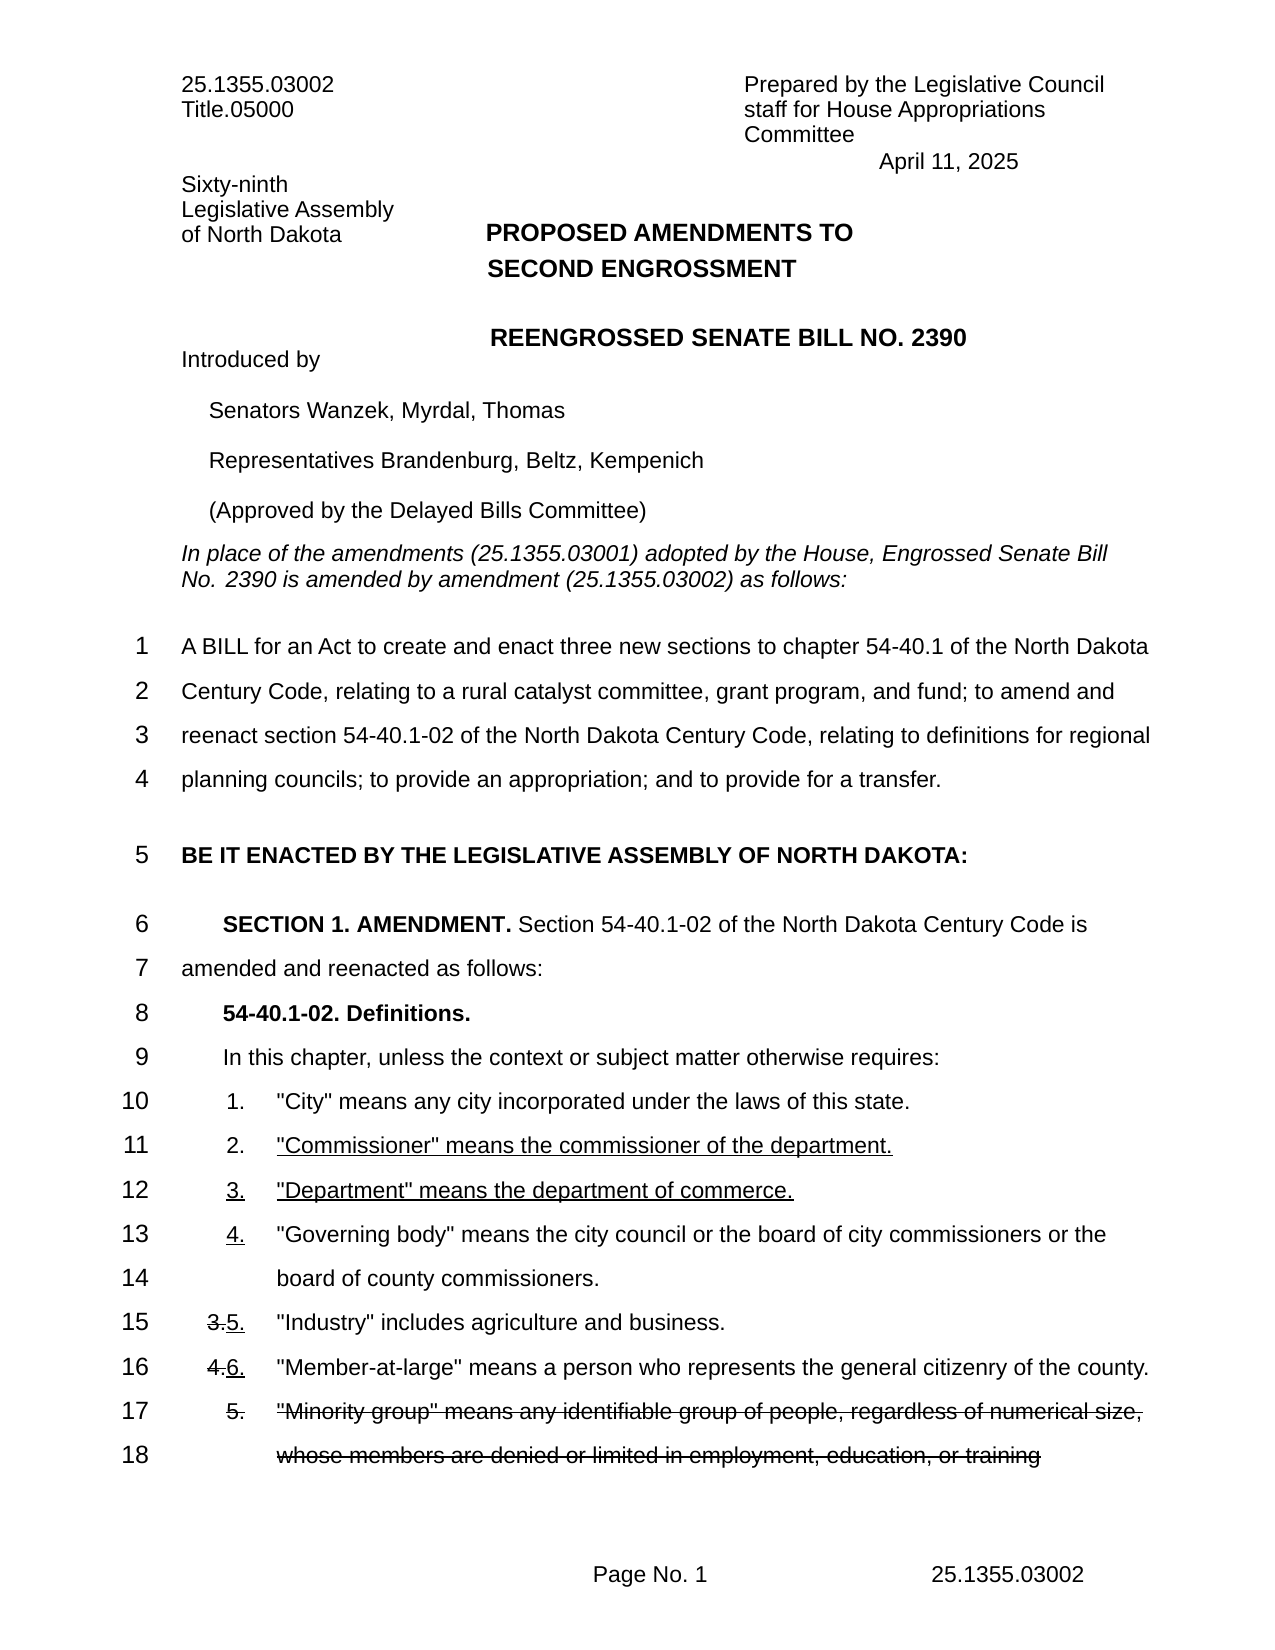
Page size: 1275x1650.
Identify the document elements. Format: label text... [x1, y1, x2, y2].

text 4. "Governing body" means the city council or the board of city commissioners or the board of county commissioners. [181, 1207, 1154, 1295]
title SECOND ENGROSSMENT [487, 256, 797, 283]
text 5. "Minority group" means any identifiable group of people, regardless of numerical size, whose members are denied or limited in employment, education, or training [181, 1384, 1154, 1472]
table_cell Sixty-ninth [181, 148, 744, 198]
text Introduced by [181, 348, 1154, 373]
subtitle 54‑40.1‑02. Definitions. [181, 986, 1154, 1030]
text Senators Wanzek, Myrdal, Thomas [208, 400, 1154, 423]
text 3.5. "Industry" includes agriculture and business. [181, 1295, 1154, 1340]
text Legislative Assembly [181, 198, 1154, 223]
title A BILL for an Act to create and enact three new sections to chapter 54‑40.1 of the North Dakota Century Code, relating to a rural catalyst committee, grant program, and fund; to amend and reenact section 54‑40.1‑02 of the North Dakota Century Code, relating to definitions for regional planning councils; to provide an appropriation; and to provide for a transfer. [181, 619, 1154, 796]
table_cell April 11, 2025 [744, 148, 1153, 198]
title REENGROSSED Senate BILL NO. 2390 [490, 322, 967, 351]
text 1. "City" means any city incorporated under the laws of this state. [181, 1074, 1154, 1118]
text In place of the amendments (25.1355.03001) adopted by the House, Engrossed Senate Bill No. 2390 is amended by amendment (25.1355.03002) as follows: [181, 539, 1154, 592]
title PROPOSED AMENDMENTS TO [486, 217, 872, 246]
text 4.6. "Member‑at‑large" means a person who represents the general citizenry of the county. [181, 1340, 1154, 1384]
text 3. "Department" means the department of commerce. [181, 1163, 1154, 1207]
text 2. "Commissioner" means the commissioner of the department. [181, 1118, 1154, 1163]
table_header Prepared by the Legislative Council staff for House Appropriations Committee [744, 73, 1153, 148]
text (Approved by the Delayed Bills Committee) [208, 500, 1154, 523]
text of North Dakota [181, 223, 1154, 248]
text Representatives Brandenburg, Beltz, Kempenich [208, 450, 1154, 473]
text SECTION 1. AMENDMENT. Section 54‑40.1‑02 of the North Dakota Century Code is amended and reenacted as follows: [181, 897, 1154, 986]
table_header 25.1355.03002 Title.05000 [181, 73, 744, 148]
text BE IT ENACTED BY THE LEGISLATIVE ASSEMBLY OF NORTH DAKOTA: [181, 828, 1154, 872]
text In this chapter, unless the context or subject matter otherwise requires: [181, 1030, 1154, 1074]
